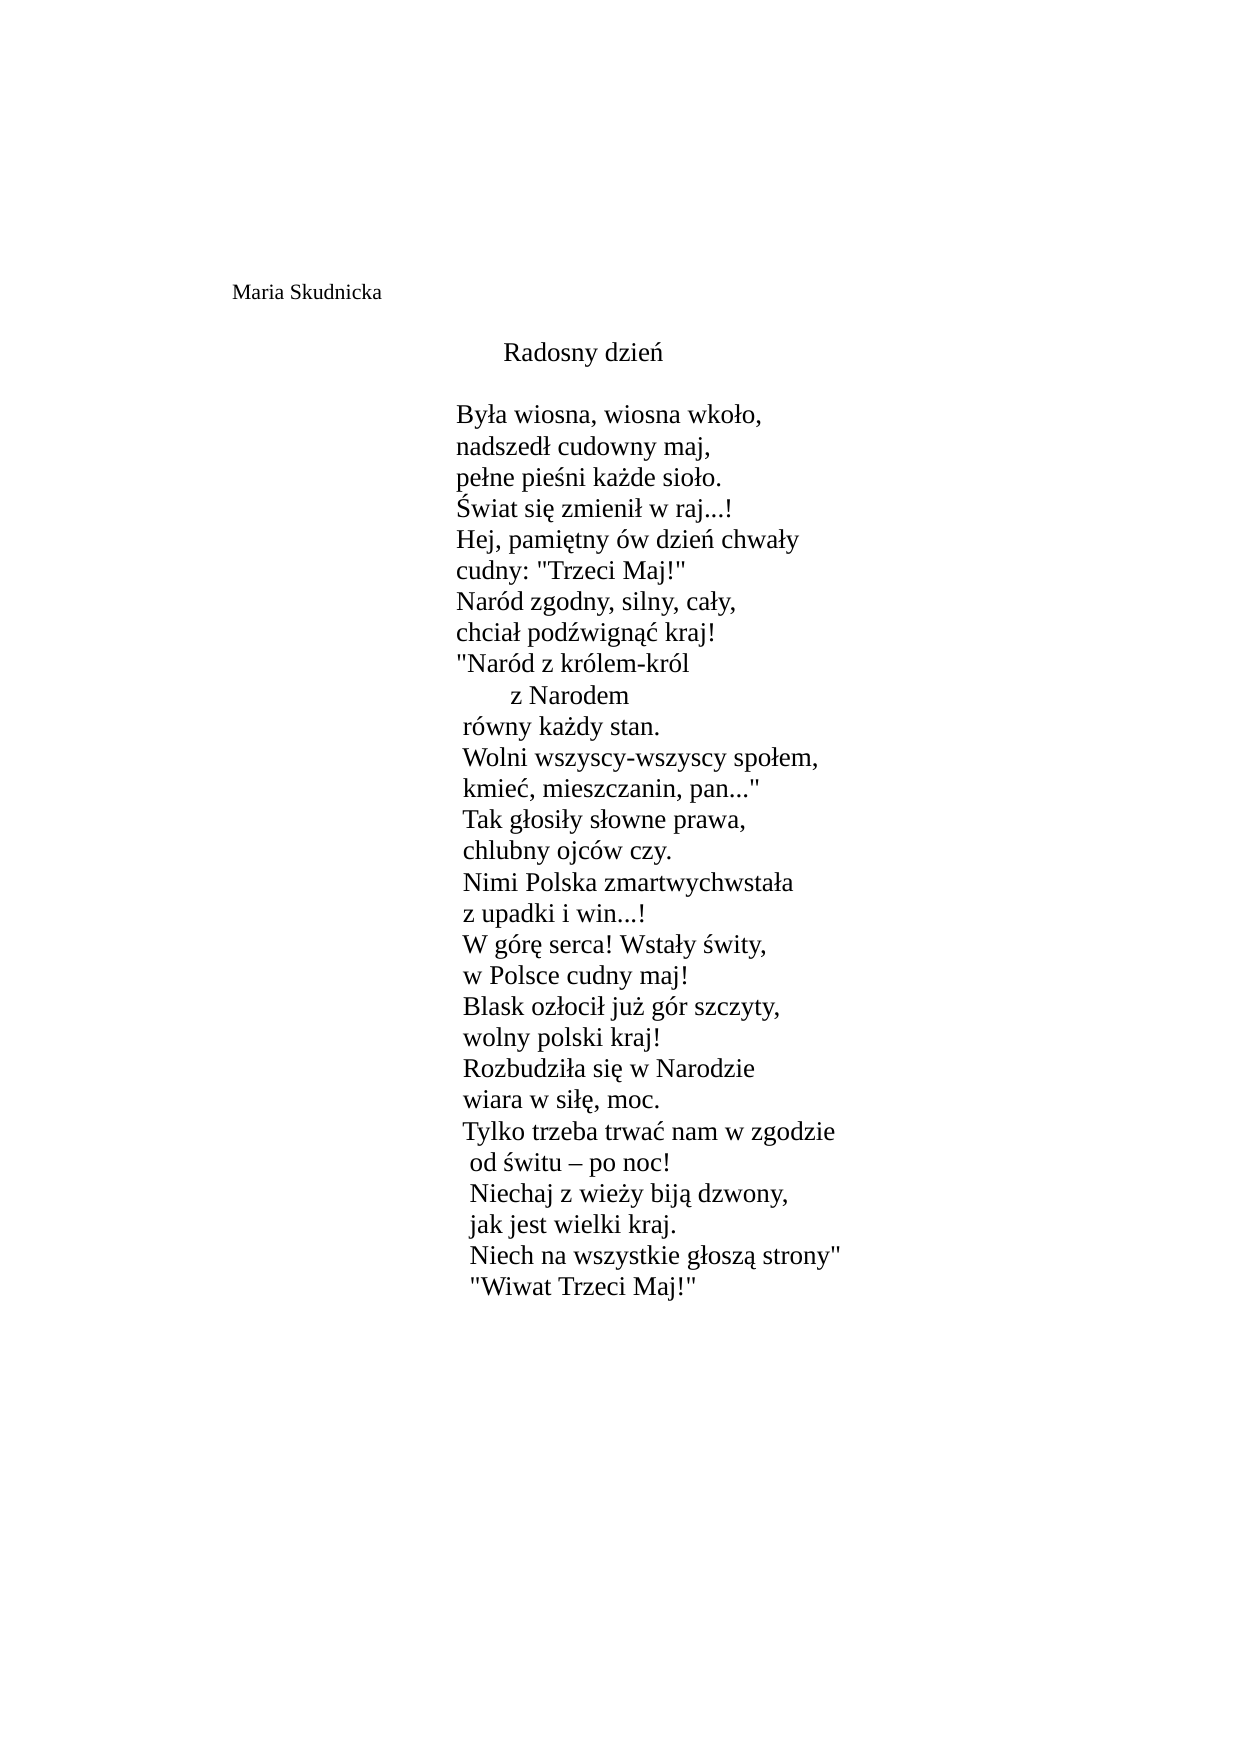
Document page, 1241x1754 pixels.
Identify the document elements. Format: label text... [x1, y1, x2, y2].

text "Wiwat Trzeci Maj!" [118, 1271, 1122, 1302]
text Niechaj z wieży biją dzwony, [118, 1177, 1122, 1208]
text Była wiosna, wiosna wkoło, [118, 398, 1122, 429]
text jak jest wielki kraj. [118, 1208, 1122, 1239]
text wolny polski kraj! [118, 1021, 1122, 1052]
text chciał podźwignąć kraj! [118, 616, 1122, 648]
text "Naród z królem-król [118, 648, 1122, 679]
text Hej, pamiętny ów dzień chwały [118, 523, 1122, 554]
text od świtu – po noc! [118, 1146, 1122, 1177]
text W górę serca! Wstały świty, [118, 928, 1122, 959]
text wiara w siłę, moc. [118, 1084, 1122, 1115]
text Rozbudziła się w Narodzie [118, 1052, 1122, 1084]
text Nimi Polska zmartwychwstała [118, 866, 1122, 897]
text Radosny dzień [118, 336, 1122, 367]
text w Polsce cudny maj! [118, 959, 1122, 990]
text z upadki i win...! [118, 897, 1122, 928]
text chlubny ojców czy. [118, 834, 1122, 866]
text Świat się zmienił w raj...! [118, 492, 1122, 523]
text z Narodem [118, 679, 1122, 710]
text równy każdy stan. [118, 710, 1122, 741]
text pełne pieśni każde sioło. [118, 461, 1122, 492]
text Wolni wszyscy-wszyscy społem, [118, 741, 1122, 772]
text nadszedł cudowny maj, [118, 429, 1122, 461]
text cudny: "Trzeci Maj!" [118, 554, 1122, 585]
text Naród zgodny, silny, cały, [118, 585, 1122, 616]
text kmieć, mieszczanin, pan..." [118, 772, 1122, 803]
text Niech na wszystkie głoszą strony" [118, 1239, 1122, 1271]
text Blask ozłocił już gór szczyty, [118, 990, 1122, 1021]
text Maria Skudnicka [118, 274, 1122, 305]
text Tylko trzeba trwać nam w zgodzie [118, 1115, 1122, 1146]
text Tak głosiły słowne prawa, [118, 803, 1122, 834]
